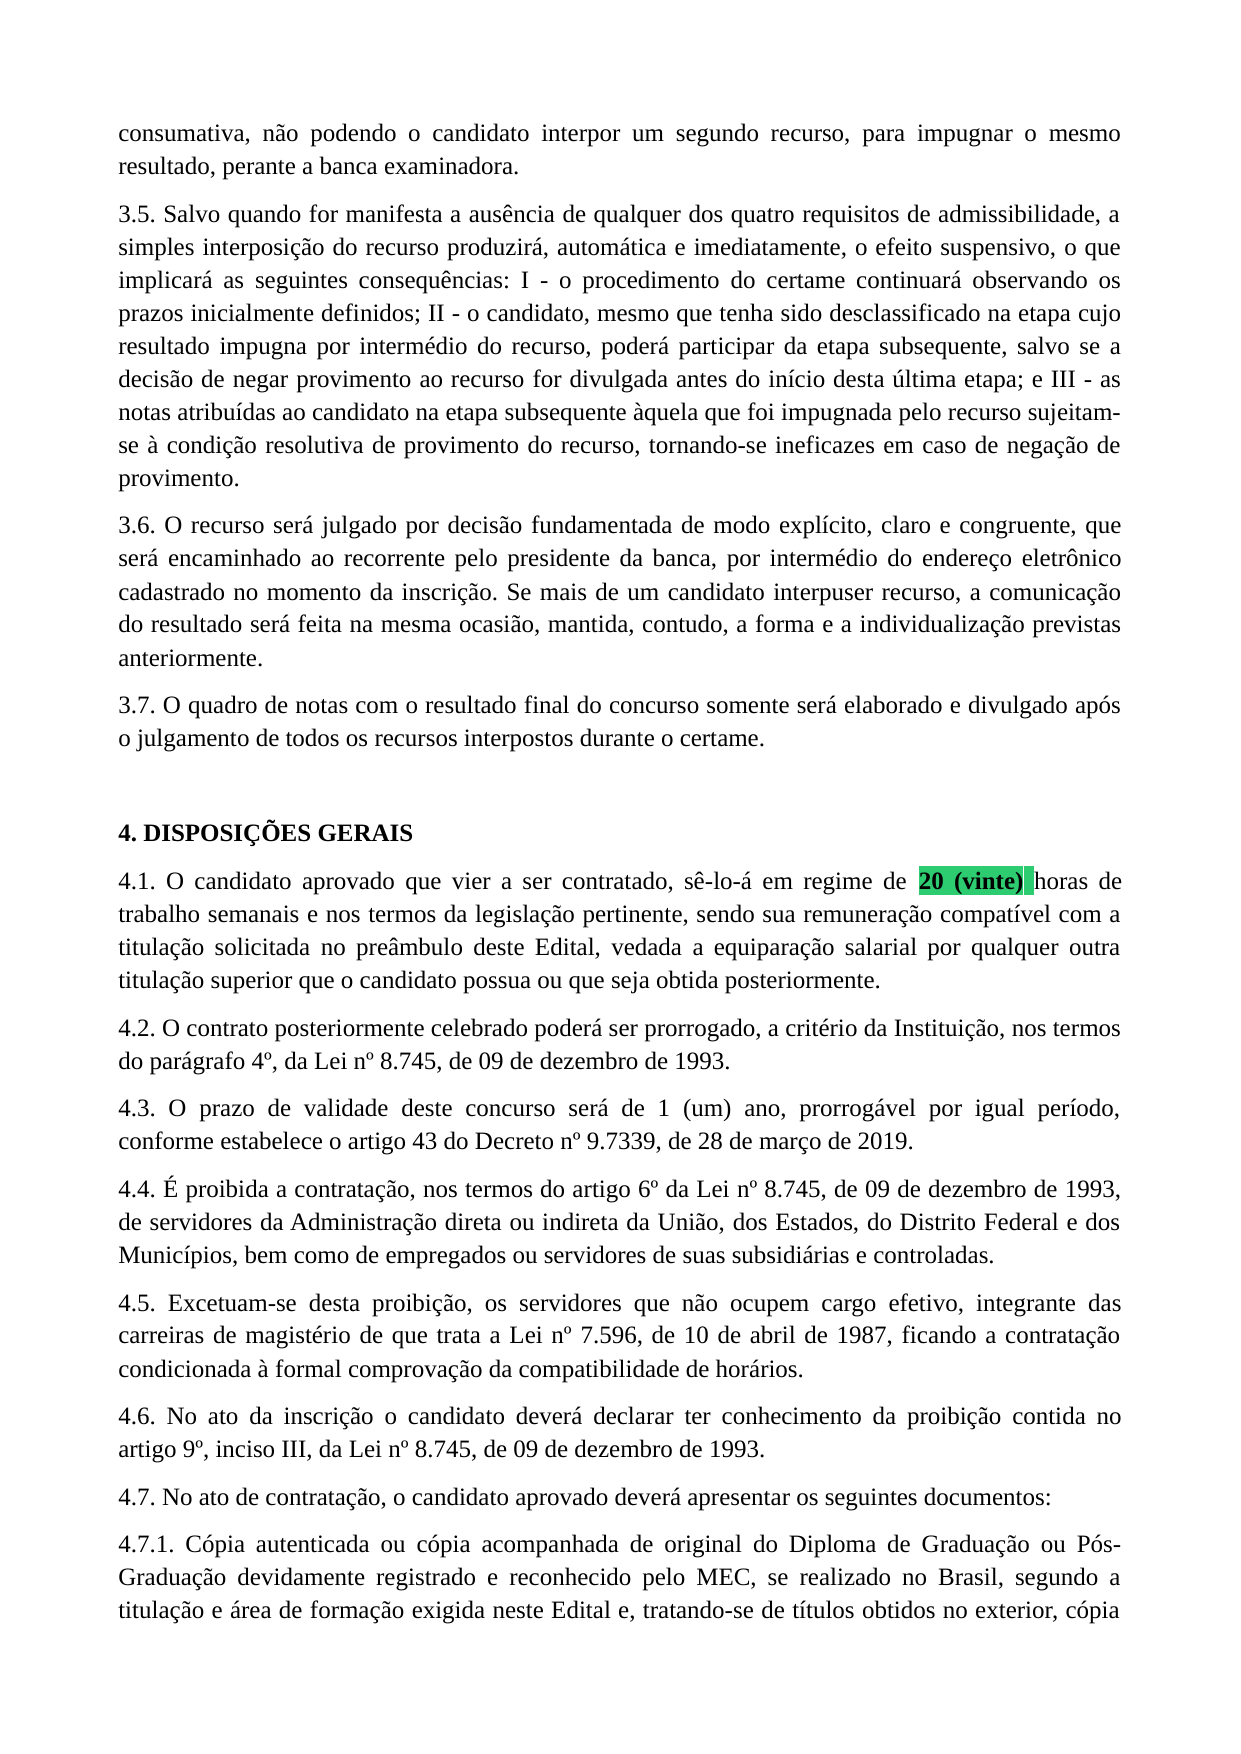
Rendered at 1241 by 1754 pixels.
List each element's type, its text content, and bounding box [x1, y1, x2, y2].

text 3.7. O quadro de notas com o resultado final do concurso somente será elaborado e divulgado após o julgamento de todos os recursos interpostos durante o certame. [118, 690, 1122, 752]
text 4. DISPOSIÇÕES GERAIS [118, 818, 1122, 847]
text 4.6. No ato da inscrição o candidato deverá declarar ter conhecimento da proibição contida no artigo 9º, inciso III, da Lei nº 8.745, de 09 de dezembro de 1993. [118, 1401, 1122, 1463]
text 4.3. O prazo de validade deste concurso será de 1 (um) ano, prorrogável por igual período, conforme estabelece o artigo 43 do Decreto nº 9.7339, de 28 de março de 2019. [118, 1093, 1122, 1155]
text 3.6. O recurso será julgado por decisão fundamentada de modo explícito, claro e congruente, que será encaminhado ao recorrente pelo presidente da banca, por intermédio do endereço eletrônico cadastrado no momento da inscrição. Se mais de um candidato interpuser recurso, a comunicação do resultado será feita na mesma ocasião, mantida, contudo, a forma e a individualização previstas anteriormente. [118, 511, 1122, 671]
text 4.5. Excetuam-se desta proibição, os servidores que não ocupem cargo efetivo, integrante das carreiras de magistério de que trata a Lei nº 7.596, de 10 de abril de 1987, ficando a contratação condicionada à formal comprovação da compatibilidade de horários. [118, 1288, 1122, 1382]
text consumativa, não podendo o candidato interpor um segundo recurso, para impugnar o mesmo resultado, perante a banca examinadora. [118, 118, 1122, 180]
text 4.7. No ato de contratação, o candidato aprovado deverá apresentar os seguintes documentos: [118, 1482, 1122, 1511]
text 4.1. O candidato aprovado que vier a ser contratado, sê-lo-á em regime de 20 (vinte) horas de trabalho semanais e nos termos da legislação pertinente, sendo sua remuneração compatível com a titulação solicitada no preâmbulo deste Edital, vedada a equiparação salarial por qualquer outra titulação superior que o candidato possua ou que seja obtida posteriormente. [118, 866, 1122, 994]
text 3.5. Salvo quando for manifesta a ausência de qualquer dos quatro requisitos de admissibilidade, a simples interposição do recurso produzirá, automática e imediatamente, o efeito suspensivo, o que implicará as seguintes consequências: I - o procedimento do certame continuará observando os prazos inicialmente definidos; II - o candidato, mesmo que tenha sido desclassificado na etapa cujo resultado impugna por intermédio do recurso, poderá participar da etapa subsequente, salvo se a decisão de negar provimento ao recurso for divulgada antes do início desta última etapa; e III - as notas atribuídas ao candidato na etapa subsequente àquela que foi impugnada pelo recurso sujeitam-se à condição resolutiva de provimento do recurso, tornando-se ineficazes em caso de negação de provimento. [118, 199, 1122, 492]
text 4.2. O contrato posteriormente celebrado poderá ser prorrogado, a critério da Instituição, nos termos do parágrafo 4º, da Lei nº 8.745, de 09 de dezembro de 1993. [118, 1013, 1122, 1074]
text 4.7.1. Cópia autenticada ou cópia acompanhada de original do Diploma de Graduação ou Pós-Graduação devidamente registrado e reconhecido pelo MEC, se realizado no Brasil, segundo a titulação e área de formação exigida neste Edital e, tratando-se de títulos obtidos no exterior, cópia [118, 1529, 1122, 1624]
text 4.4. É proibida a contratação, nos termos do artigo 6º da Lei nº 8.745, de 09 de dezembro de 1993, de servidores da Administração direta ou indireta da União, dos Estados, do Distrito Federal e dos Municípios, bem como de empregados ou servidores de suas subsidiárias e controladas. [118, 1174, 1122, 1269]
